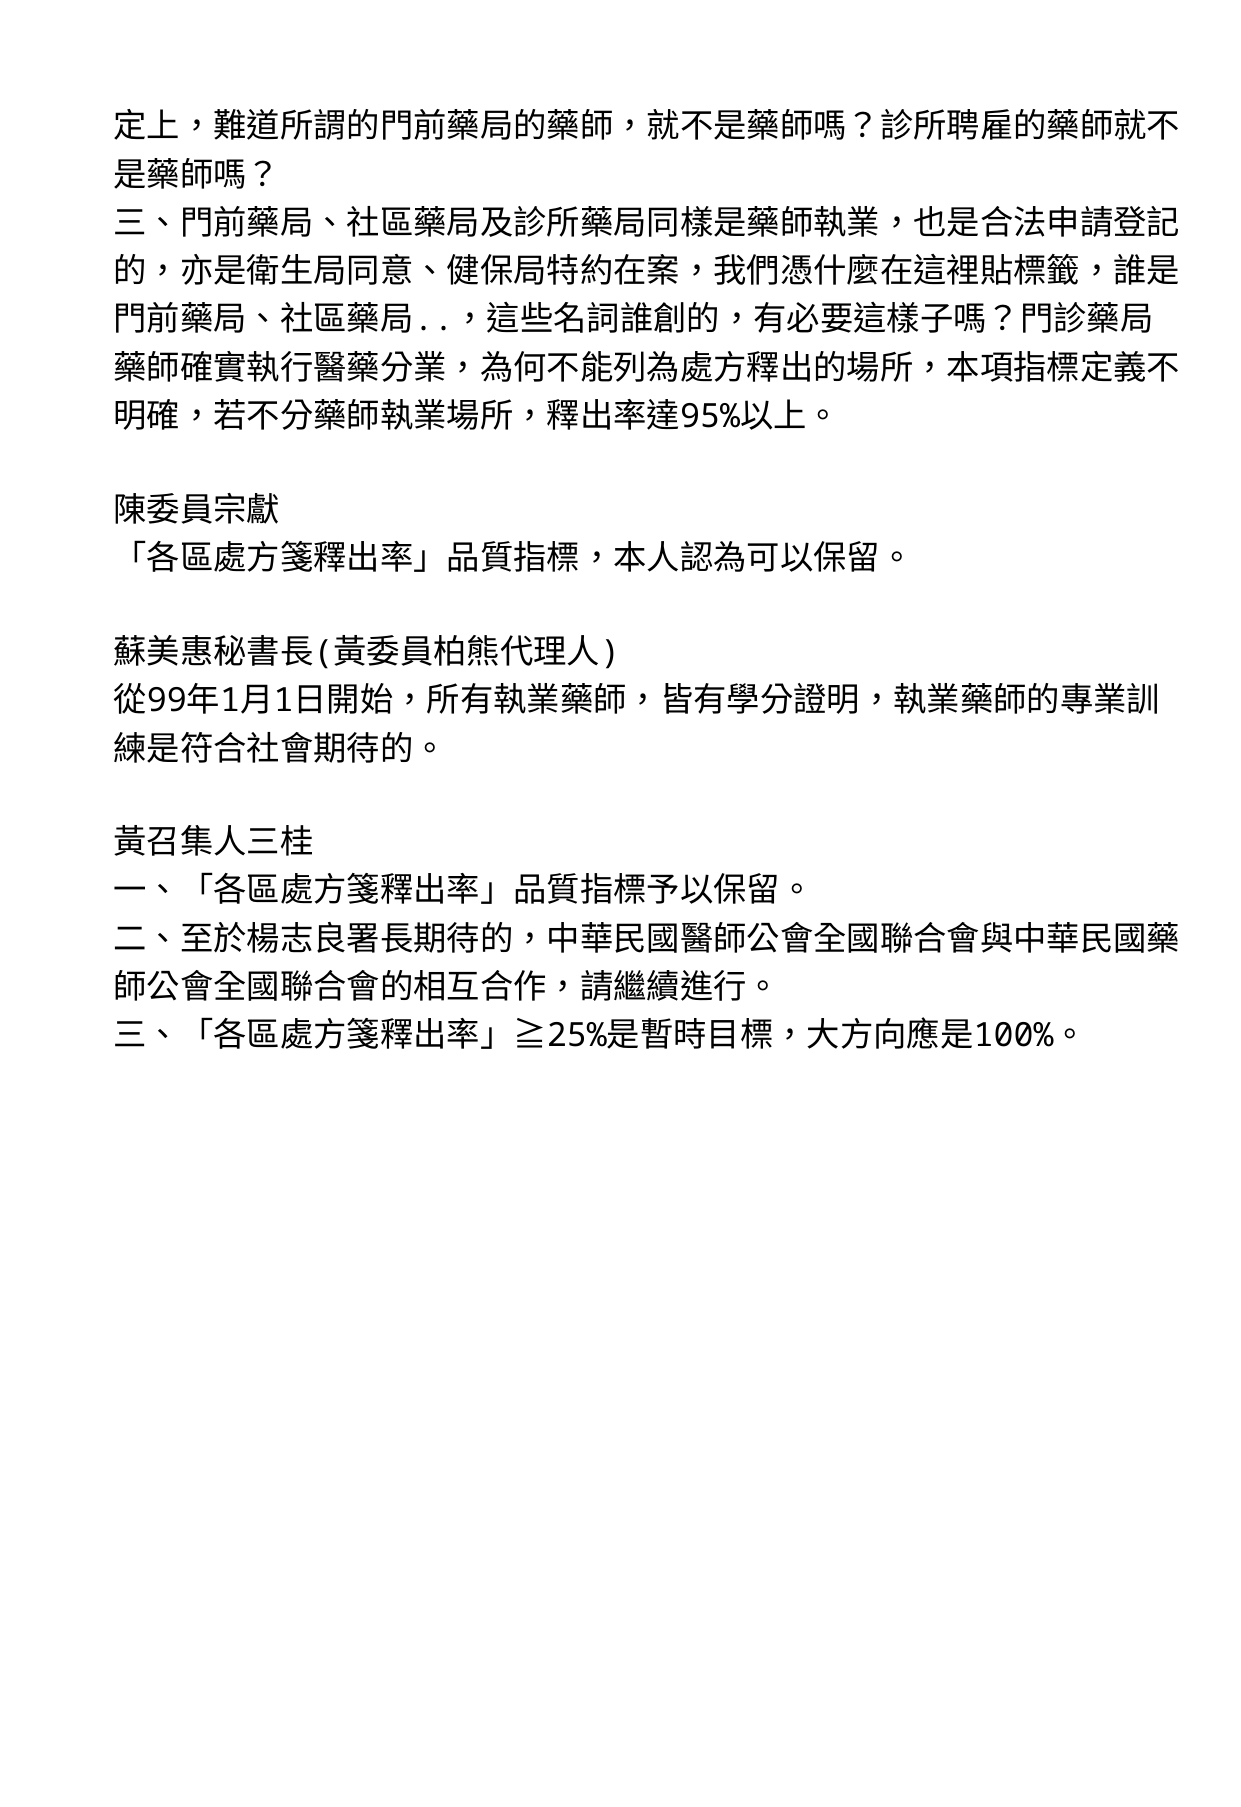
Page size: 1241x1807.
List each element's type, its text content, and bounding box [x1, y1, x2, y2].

text 定上，難道所謂的門前藥局的藥師，就不是藥師嗎？診所聘雇的藥師就不是藥師嗎？ [113, 99, 1184, 196]
text 三、「各區處方箋釋出率」≧25%是暫時目標，大方向應是100%。 [113, 1008, 1184, 1056]
text 「各區處方箋釋出率」品質指標，本人認為可以保留。 [113, 531, 1184, 579]
text 陳委員宗獻 [113, 482, 1184, 531]
text 黃召集人三桂 [113, 815, 1184, 863]
text 一、「各區處方箋釋出率」品質指標予以保留。 [113, 863, 1184, 911]
text 二、至於楊志良署長期待的，中華民國醫師公會全國聯合會與中華民國藥師公會全國聯合會的相互合作，請繼續進行。 [113, 911, 1184, 1008]
text 蘇美惠秘書長(黃委員柏熊代理人) [113, 624, 1184, 673]
text 從99年1月1日開始，所有執業藥師，皆有學分證明，執業藥師的專業訓練是符合社會期待的。 [113, 673, 1184, 769]
text 三、門前藥局、社區藥局及診所藥局同樣是藥師執業，也是合法申請登記的，亦是衛生局同意、健保局特約在案，我們憑什麼在這裡貼標籤，誰是門前藥局、社區藥局..，這些名詞誰創的，有必要這樣子嗎？門診藥局藥師確實執行醫藥分業，為何不能列為處方釋出的場所，本項指標定義不明確，若不分藥師執業場所，釋出率達95%以上。 [113, 196, 1184, 437]
